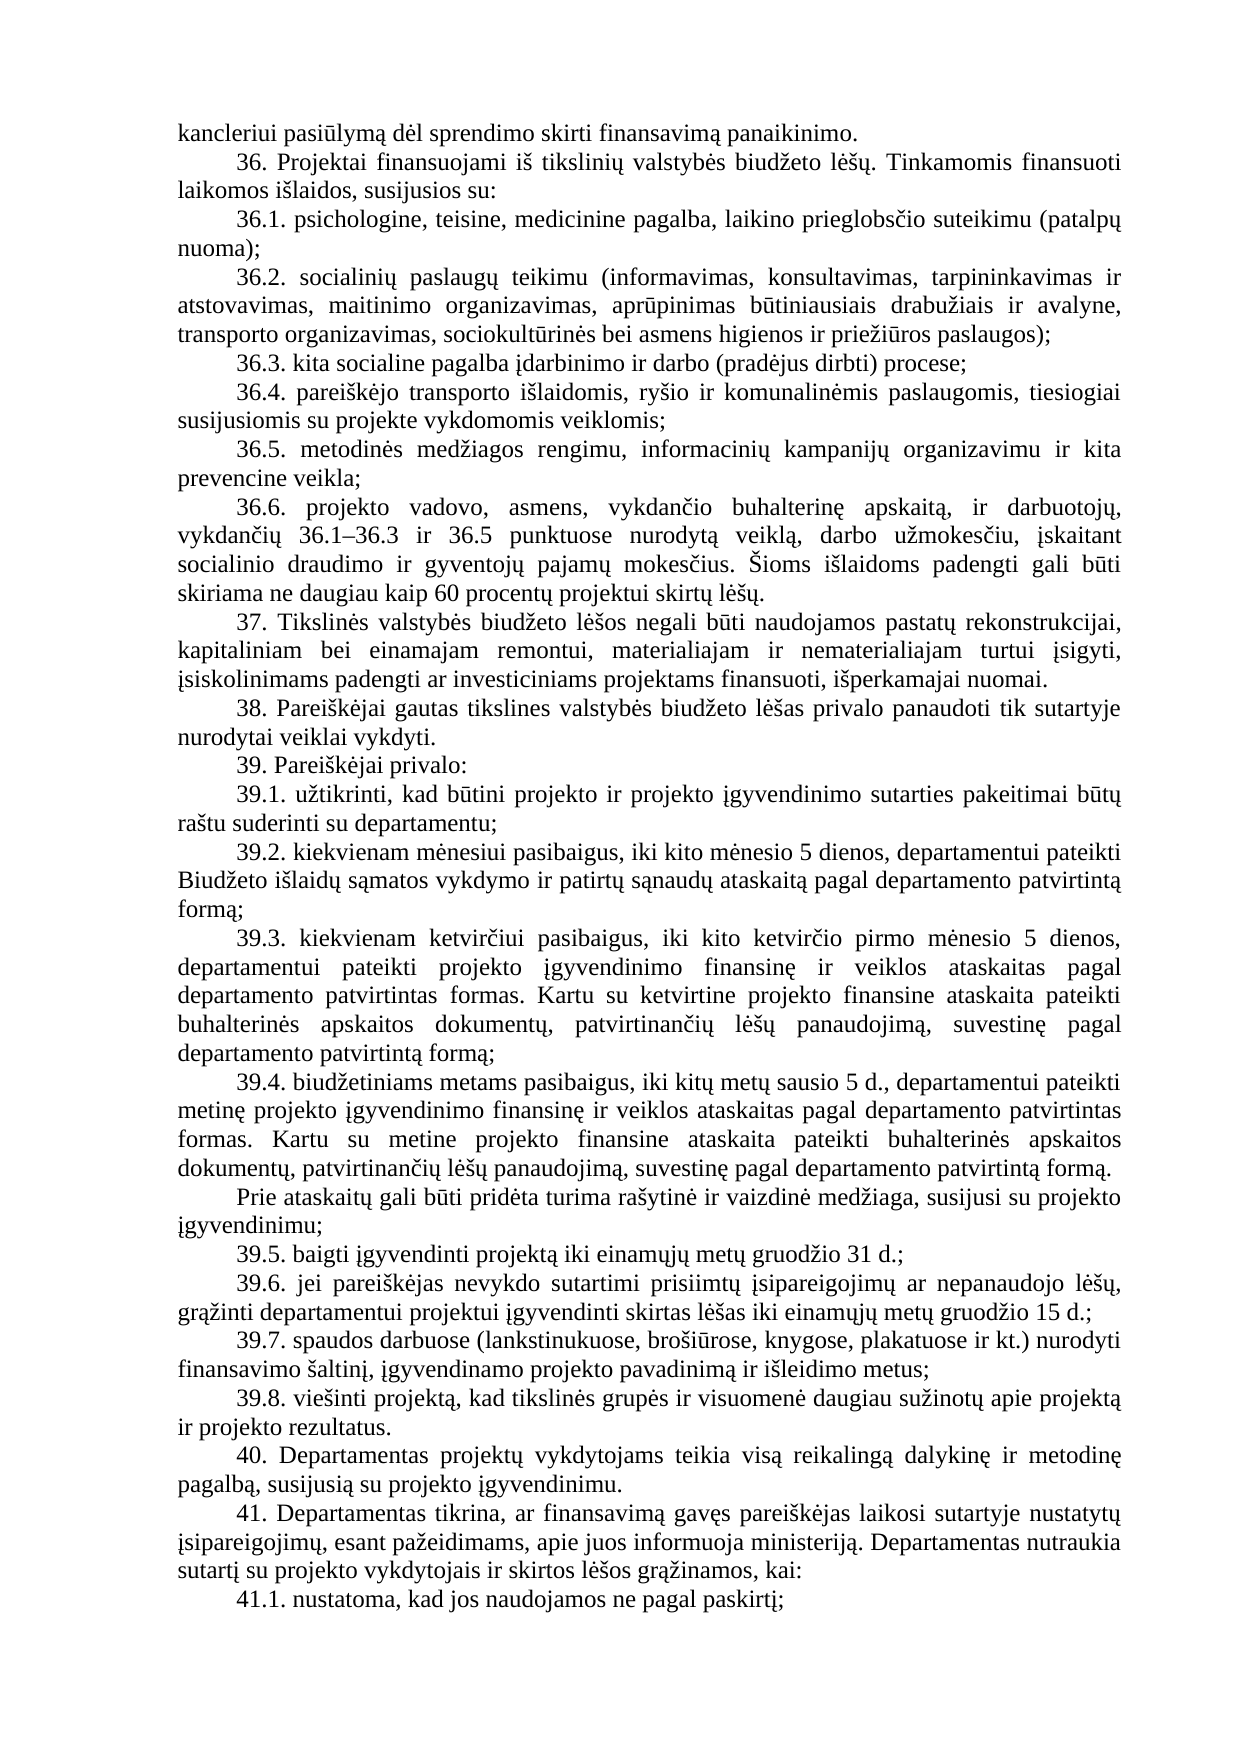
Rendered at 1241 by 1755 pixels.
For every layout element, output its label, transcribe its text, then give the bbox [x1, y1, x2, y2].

text Prie ataskaitų gali būti pridėta turima rašytinė ir vaizdinė medžiaga, susijusi su projekto įgyvendinimu; [177, 1182, 1122, 1239]
text 39.4. biudžetiniams metams pasibaigus, iki kitų metų sausio 5 d., departamentui pateikti metinę projekto įgyvendinimo finansinę ir veiklos ataskaitas pagal departamento patvirtintas formas. Kartu su metine projekto finansine ataskaita pateikti buhalterinės apskaitos dokumentų, patvirtinančių lėšų panaudojimą, suvestinę pagal departamento patvirtintą formą. [177, 1067, 1122, 1182]
text 39.3. kiekvienam ketvirčiui pasibaigus, iki kito ketvirčio pirmo mėnesio 5 dienos, departamentui pateikti projekto įgyvendinimo finansinę ir veiklos ataskaitas pagal departamento patvirtintas formas. Kartu su ketvirtine projekto finansine ataskaita pateikti buhalterinės apskaitos dokumentų, patvirtinančių lėšų panaudojimą, suvestinę pagal departamento patvirtintą formą; [177, 923, 1122, 1067]
text 36.5. metodinės medžiagos rengimu, informacinių kampanijų organizavimu ir kita prevencine veikla; [177, 434, 1122, 492]
text 37. Tikslinės valstybės biudžeto lėšos negali būti naudojamos pastatų rekonstrukcijai, kapitaliniam bei einamajam remontui, materialiajam ir nematerialiajam turtui įsigyti, įsiskolinimams padengti ar investiciniams projektams finansuoti, išperkamajai nuomai. [177, 607, 1122, 693]
text 41. Departamentas tikrina, ar finansavimą gavęs pareiškėjas laikosi sutartyje nustatytų įsipareigojimų, esant pažeidimams, apie juos informuoja ministeriją. Departamentas nutraukia sutartį su projekto vykdytojais ir skirtos lėšos grąžinamos, kai: [177, 1498, 1122, 1584]
text 36.6. projekto vadovo, asmens, vykdančio buhalterinę apskaitą, ir darbuotojų, vykdančių 36.1–36.3 ir 36.5 punktuose nurodytą veiklą, darbo užmokesčiu, įskaitant socialinio draudimo ir gyventojų pajamų mokesčius. Šioms išlaidoms padengti gali būti skiriama ne daugiau kaip 60 procentų projektui skirtų lėšų. [177, 492, 1122, 607]
text 41.1. nustatoma, kad jos naudojamos ne pagal paskirtį; [177, 1584, 1122, 1613]
text 39.7. spaudos darbuose (lankstinukuose, brošiūrose, knygose, plakatuose ir kt.) nurodyti finansavimo šaltinį, įgyvendinamo projekto pavadinimą ir išleidimo metus; [177, 1326, 1122, 1383]
text 40. Departamentas projektų vykdytojams teikia visą reikalingą dalykinę ir metodinę pagalbą, susijusią su projekto įgyvendinimu. [177, 1441, 1122, 1498]
text kancleriui pasiūlymą dėl sprendimo skirti finansavimą panaikinimo. [177, 118, 1122, 147]
text 36.2. socialinių paslaugų teikimu (informavimas, konsultavimas, tarpininkavimas ir atstovavimas, maitinimo organizavimas, aprūpinimas būtiniausiais drabužiais ir avalyne, transporto organizavimas, sociokultūrinės bei asmens higienos ir priežiūros paslaugos); [177, 262, 1122, 348]
text 38. Pareiškėjai gautas tikslines valstybės biudžeto lėšas privalo panaudoti tik sutartyje nurodytai veiklai vykdyti. [177, 693, 1122, 751]
text 36.1. psichologine, teisine, medicinine pagalba, laikino prieglobsčio suteikimu (patalpų nuoma); [177, 204, 1122, 262]
text 39.1. užtikrinti, kad būtini projekto ir projekto įgyvendinimo sutarties pakeitimai būtų raštu suderinti su departamentu; [177, 779, 1122, 837]
text 39. Pareiškėjai privalo: [177, 751, 1122, 779]
text 36. Projektai finansuojami iš tikslinių valstybės biudžeto lėšų. Tinkamomis finansuoti laikomos išlaidos, susijusios su: [177, 147, 1122, 204]
text 39.5. baigti įgyvendinti projektą iki einamųjų metų gruodžio 31 d.; [177, 1239, 1122, 1268]
text 39.2. kiekvienam mėnesiui pasibaigus, iki kito mėnesio 5 dienos, departamentui pateikti Biudžeto išlaidų sąmatos vykdymo ir patirtų sąnaudų ataskaitą pagal departamento patvirtintą formą; [177, 837, 1122, 923]
text 39.6. jei pareiškėjas nevykdo sutartimi prisiimtų įsipareigojimų ar nepanaudojo lėšų, grąžinti departamentui projektui įgyvendinti skirtas lėšas iki einamųjų metų gruodžio 15 d.; [177, 1268, 1122, 1326]
text 36.3. kita socialine pagalba įdarbinimo ir darbo (pradėjus dirbti) procese; [177, 348, 1122, 377]
text 39.8. viešinti projektą, kad tikslinės grupės ir visuomenė daugiau sužinotų apie projektą ir projekto rezultatus. [177, 1383, 1122, 1441]
text 36.4. pareiškėjo transporto išlaidomis, ryšio ir komunalinėmis paslaugomis, tiesiogiai susijusiomis su projekte vykdomomis veiklomis; [177, 377, 1122, 434]
